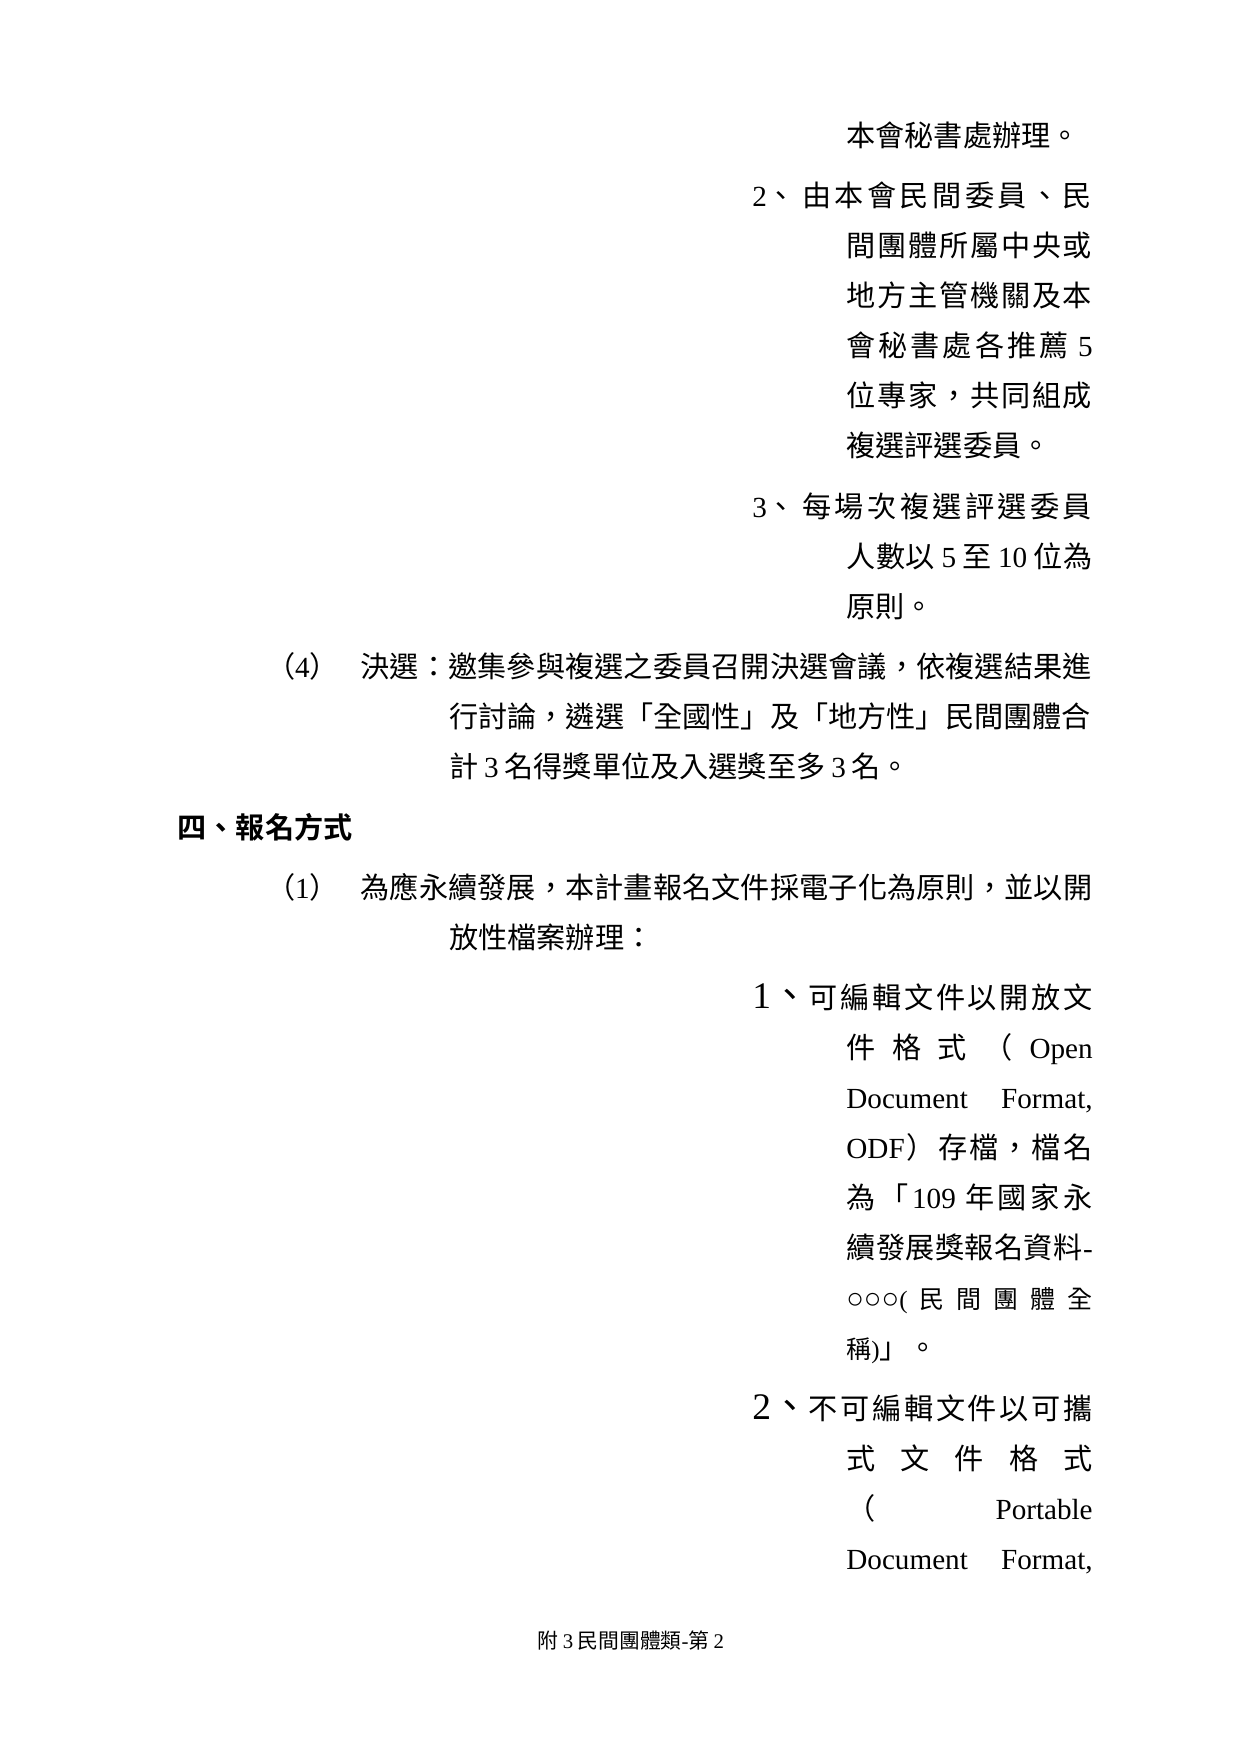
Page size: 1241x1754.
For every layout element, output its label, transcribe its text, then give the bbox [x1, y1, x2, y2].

list 本會秘書處辦理。 [752, 106, 1092, 156]
list 由本會民間委員、民間團體所屬中央或地方主管機關及本會秘書處各推薦5位專家，共同組成複選評選委員。 [752, 167, 1092, 467]
list 決選：邀集參與複選之委員召開決選會議，依複選結果進行討論，遴選「全國性」及「地方性」民間團體合計3名得獎單位及入選獎至多3名。 [266, 638, 1092, 788]
list 可編輯文件以開放文件格式（Open Document Format, ODF）存檔，檔名為「109年國家永續發展獎報名資料-○○○(民間團體全稱)」。 [752, 969, 1092, 1369]
list 為應永續發展，本計畫報名文件採電子化為原則，並以開放性檔案辦理： [266, 858, 1092, 958]
text 四、報名方式 [177, 798, 1092, 848]
list 不可編輯文件以可攜式文件格式（Portable Document Format, [752, 1379, 1092, 1579]
list 每場次複選評選委員人數以5至10位為原則。 [752, 477, 1092, 627]
